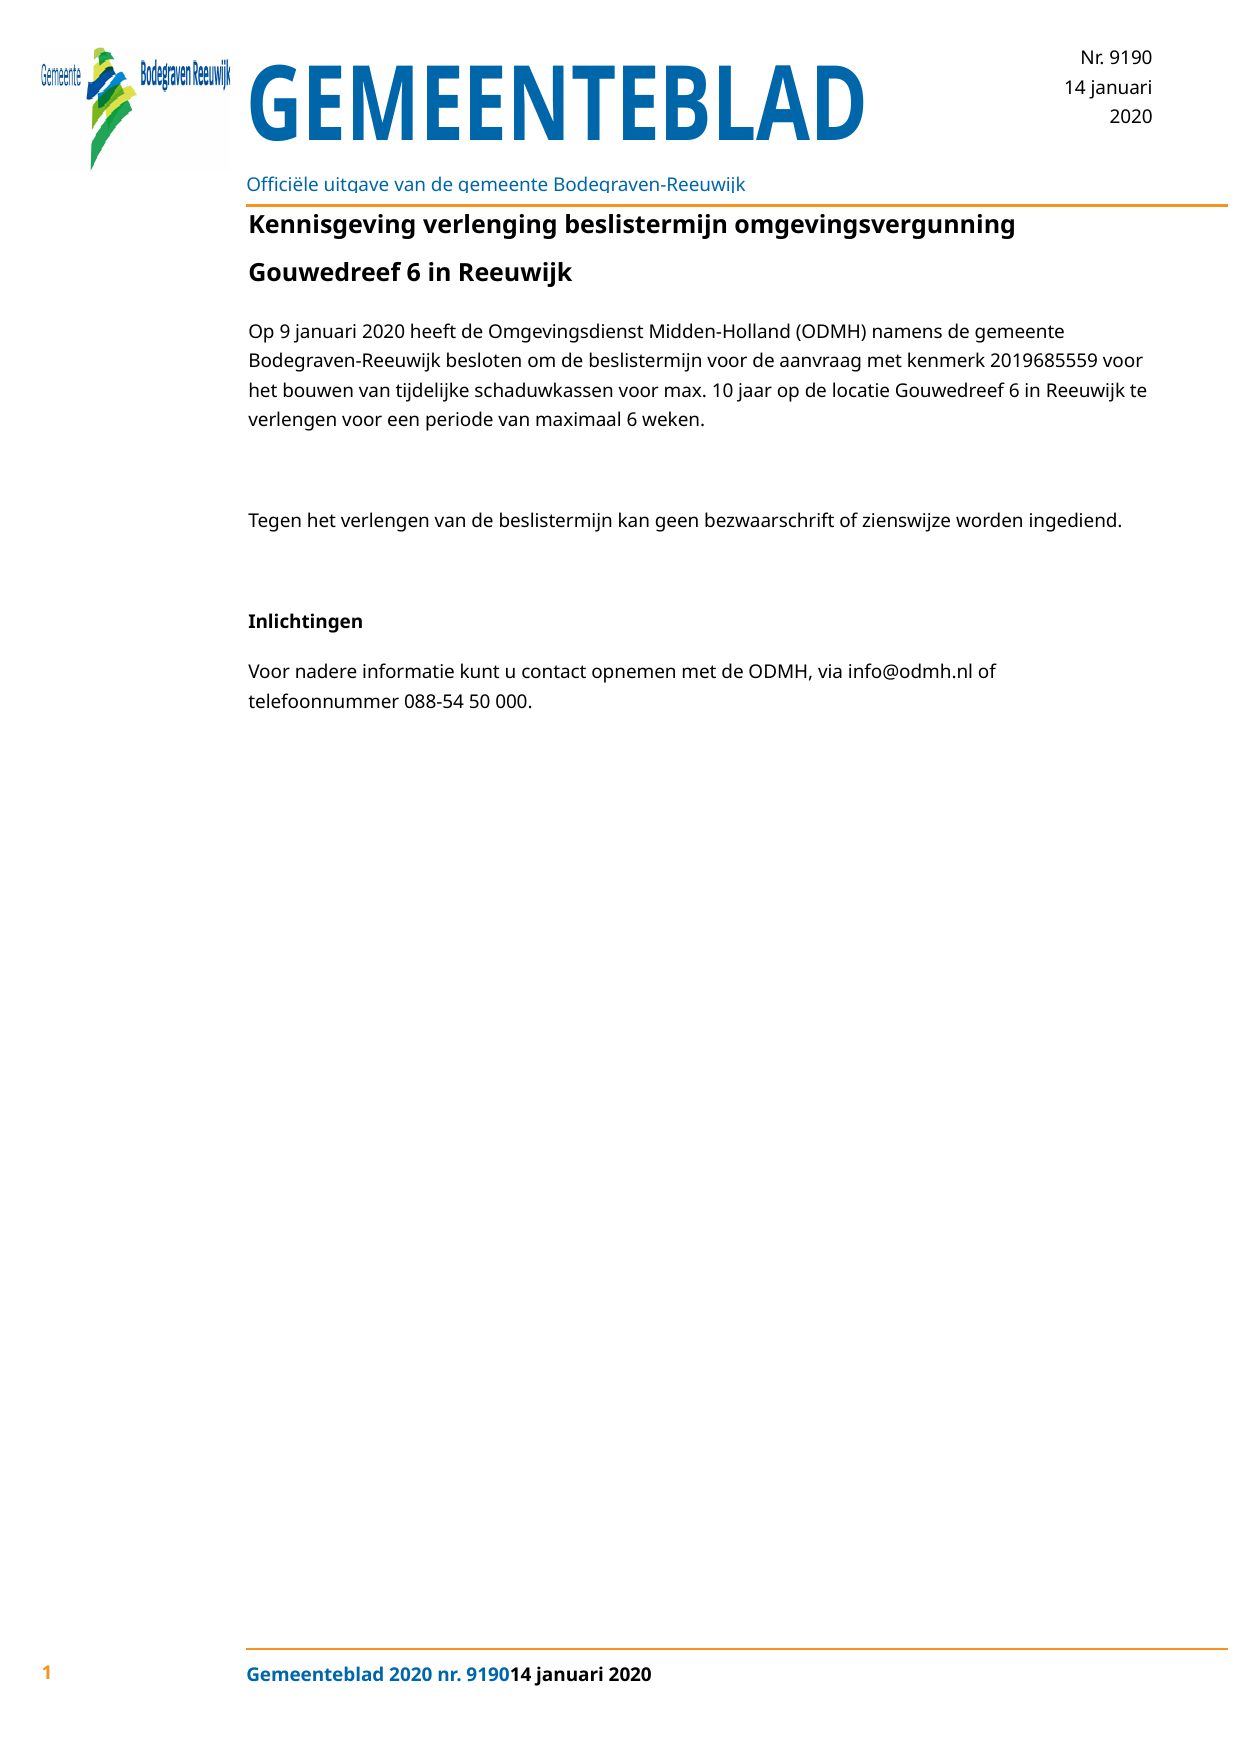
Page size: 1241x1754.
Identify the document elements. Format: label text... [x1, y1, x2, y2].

text Op 9 januari 2020 heeft de Omgevingsdienst Midden-Holland (ODMH) namens de gemeente Bodegraven-Reeuwijk besloten om de beslistermijn voor de aanvraag met kenmerk 2019685559 voor het bouwen van tijdelijke schaduwkassen voor max. 10 jaar op de locatie Gouwedreef 6 in Reeuwijk te verlengen voor een periode van maximaal 6 weken. [248, 318, 1152, 432]
text Tegen het verlengen van de beslistermijn kan geen bezwaarschrift of zienswijze worden ingediend. [248, 507, 1152, 533]
text Inlichtingen [248, 608, 1152, 634]
text Voor nadere informatie kunt u contact opnemen met de ODMH, via info@odmh.nl of telefoonnummer 088-54 50 000. [248, 659, 1152, 714]
picture [41, 47, 231, 172]
text Kennisgeving verlenging beslistermijn omgevingsvergunning Gouwedreef 6 in Reeuwijk [248, 207, 1152, 288]
